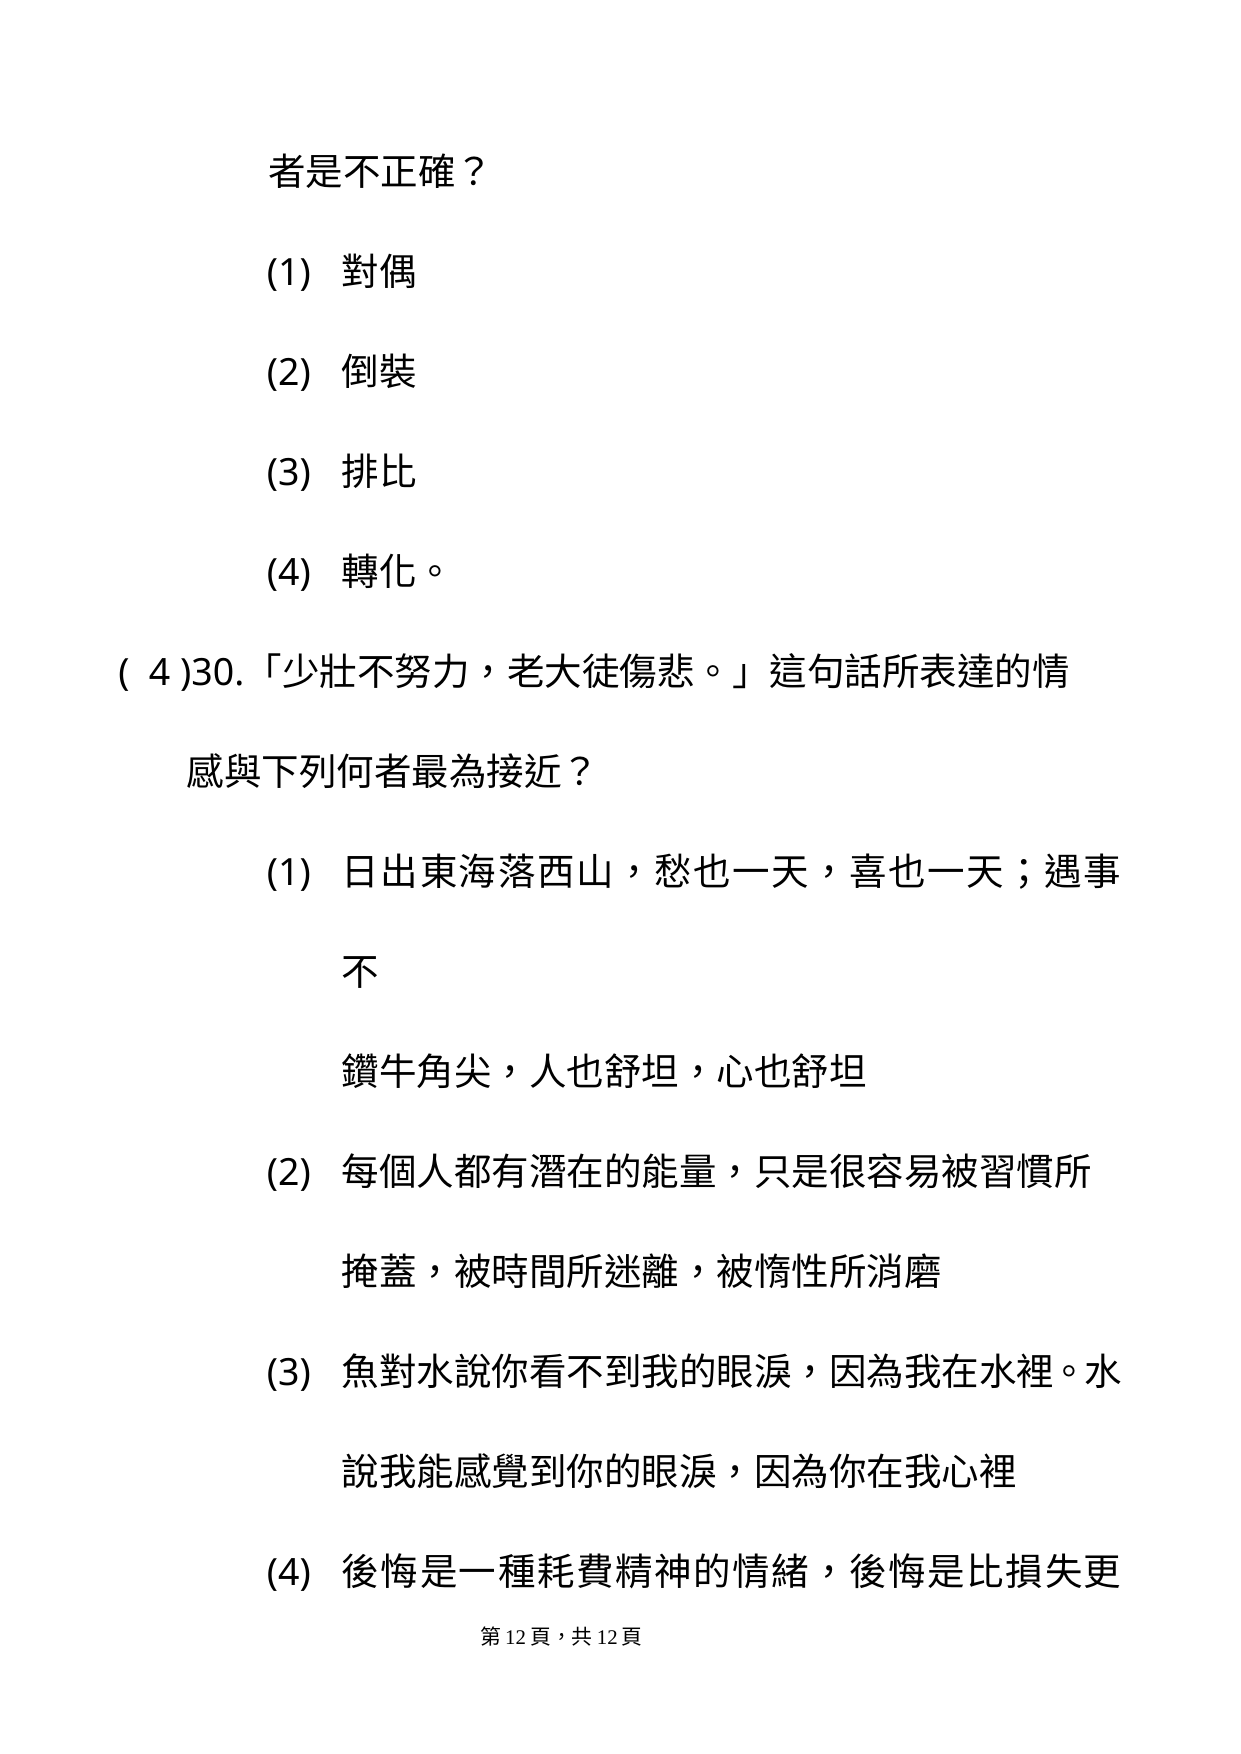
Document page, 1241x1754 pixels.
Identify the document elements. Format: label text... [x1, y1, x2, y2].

list 對偶 [267, 219, 1122, 319]
text 感與下列何者最為接近？ [118, 719, 1122, 819]
list 轉化。 [267, 519, 1122, 619]
list 每個人都有潛在的能量，只是很容易被習慣所 [267, 1119, 1122, 1219]
list 排比 [267, 419, 1122, 519]
text 鑽牛角尖，人也舒坦，心也舒坦 [342, 1019, 1122, 1119]
text ( 4 )30.「少壯不努力，老大徒傷悲。」這句話所表達的情 [118, 619, 1122, 719]
list 魚對水說你看不到我的眼淚，因為我在水裡。水 [267, 1319, 1122, 1419]
list 後悔是一種耗費精神的情緒，後悔是比損失更 [267, 1519, 1122, 1619]
text 說我能感覺到你的眼淚，因為你在我心裡 [342, 1419, 1122, 1519]
text 者是不正確？ [118, 119, 1122, 219]
text 掩蓋，被時間所迷離，被惰性所消磨 [342, 1219, 1122, 1319]
list 倒裝 [267, 319, 1122, 419]
list 日出東海落西山，愁也一天，喜也一天；遇事不 [267, 819, 1122, 1019]
